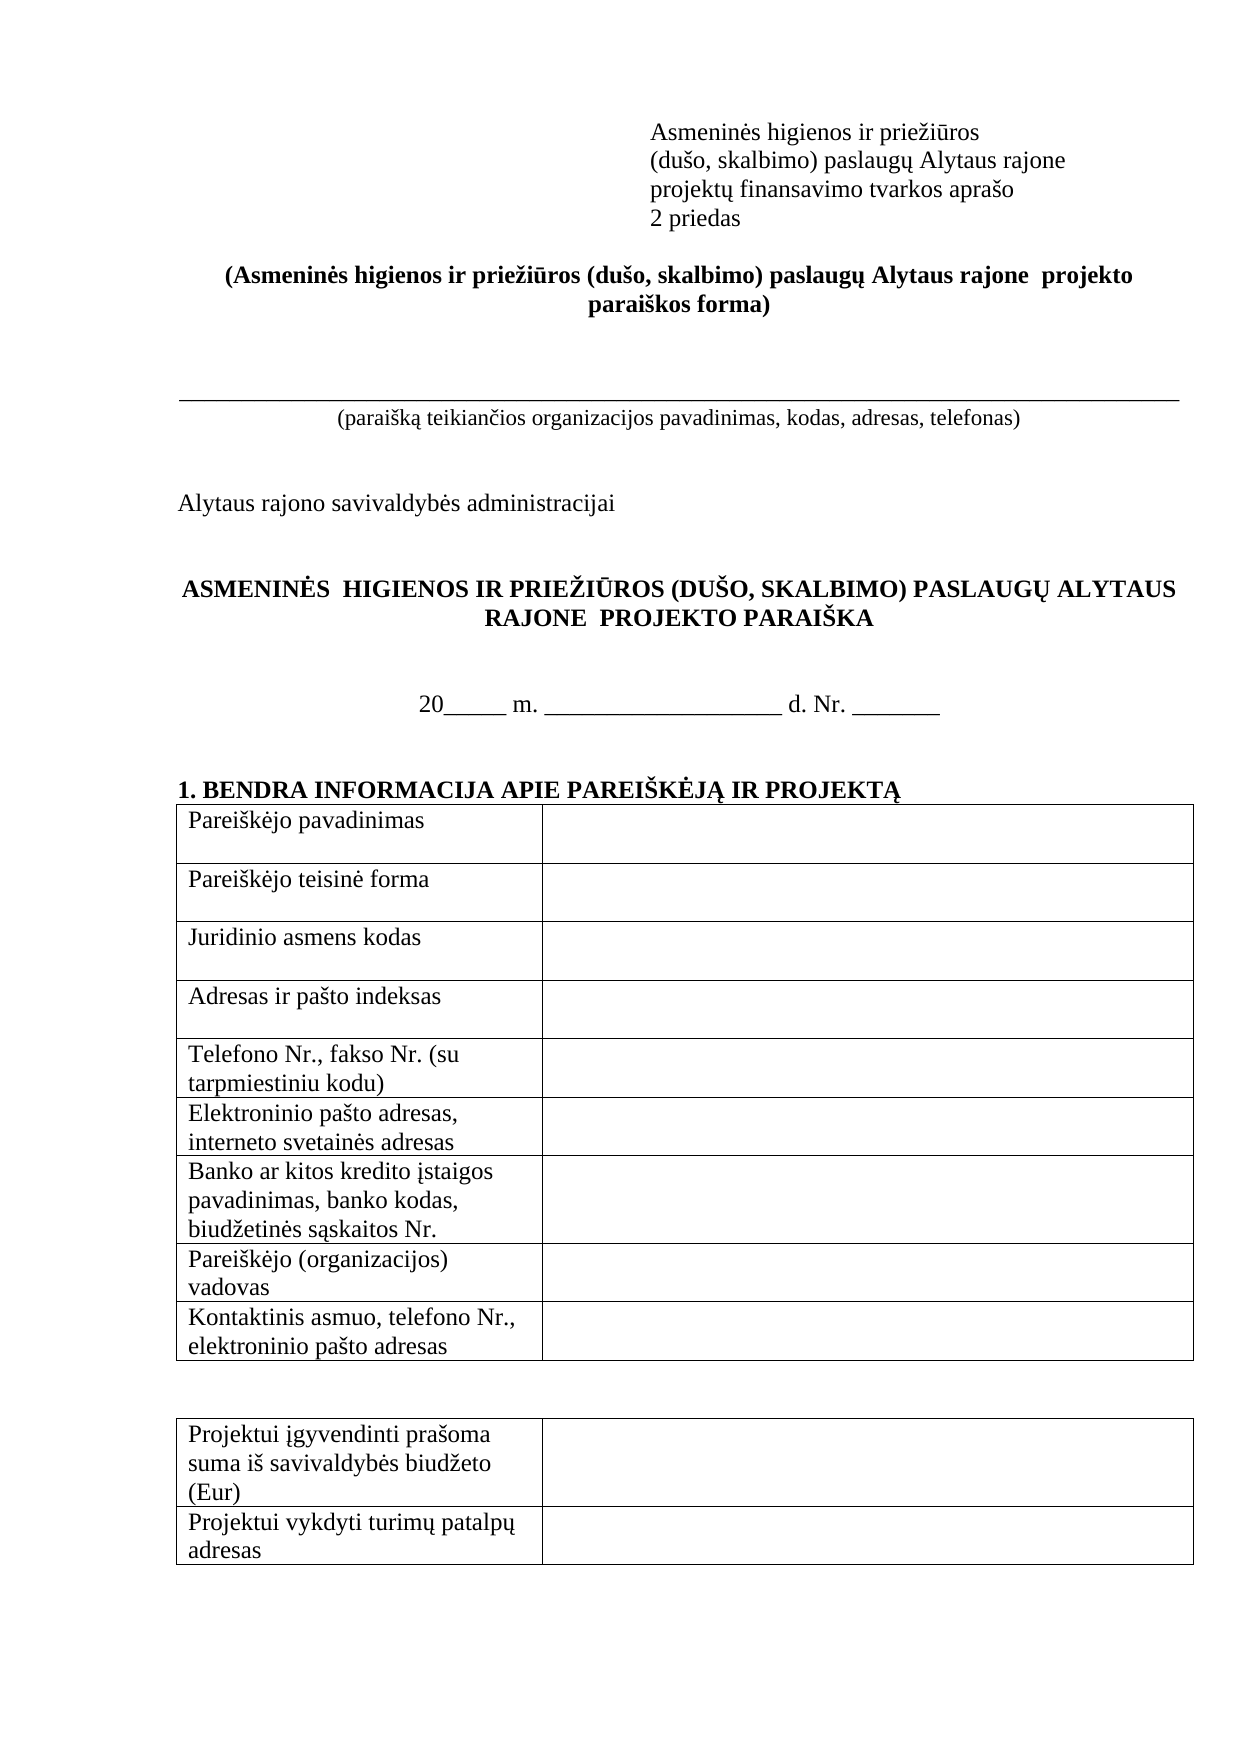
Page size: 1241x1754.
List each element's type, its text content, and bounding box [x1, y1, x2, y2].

table_cell Banko ar kitos kredito įstaigos pavadinimas, banko kodas, biudžetinės sąskaitos Nr. [177, 1156, 542, 1243]
table_cell Juridinio asmens kodas [177, 922, 542, 980]
table_cell Adresas ir pašto indeksas [177, 981, 542, 1038]
text (dušo, skalbimo) paslaugų Alytaus rajone [166, 145, 1181, 174]
table_cell [543, 922, 1193, 980]
table_cell [543, 1244, 1193, 1301]
text (paraišką teikiančios organizacijos pavadinimas, kodas, adresas, telefonas) [177, 404, 1181, 430]
text 2 priedas [177, 203, 1181, 232]
table_cell [543, 864, 1193, 921]
table_cell Kontaktinis asmuo, telefono Nr., elektroninio pašto adresas [177, 1302, 542, 1360]
table_header [543, 805, 1193, 863]
table_cell [543, 1302, 1193, 1360]
text 20_____ m. ___________________ d. Nr. _______ [177, 689, 1181, 718]
table_cell Telefono Nr., fakso Nr. (su tarpmiestiniu kodu) [177, 1039, 542, 1097]
table_cell [543, 981, 1193, 1038]
text Asmeninės higienos ir priežiūros [166, 117, 1181, 145]
text Alytaus rajono savivaldybės administracijai [177, 488, 1181, 517]
table_header Projektui įgyvendinti prašoma suma iš savivaldybės biudžeto (Eur) [177, 1419, 542, 1506]
text (Asmeninės higienos ir priežiūros (dušo, skalbimo) paslaugų Alytaus rajone projekto paraiškos forma) [177, 260, 1181, 318]
table_cell Projektui vykdyti turimų patalpų adresas [177, 1507, 542, 1564]
table_cell Elektroninio pašto adresas, interneto svetainės adresas [177, 1098, 542, 1155]
text ________________________________________________________________________________ [177, 375, 1181, 404]
text projektų finansavimo tvarkos aprašo [166, 174, 1181, 203]
table_cell [543, 1098, 1193, 1155]
table_header Pareiškėjo pavadinimas [177, 805, 542, 863]
table_header [543, 1419, 1193, 1506]
text ASMENINĖS HIGIENOS IR PRIEŽIŪROS (DUŠO, SKALBIMO) PASLAUGŲ ALYTAUS RAJONE PROJEKTO PARAIŠKA [177, 574, 1181, 632]
table_cell [543, 1156, 1193, 1243]
table_cell [543, 1039, 1193, 1097]
text 1. BENDRA INFORMACIJA APIE PAREIŠKĖJĄ IR PROJEKTĄ [177, 775, 1181, 804]
table_cell Pareiškėjo (organizacijos) vadovas [177, 1244, 542, 1301]
table_cell [543, 1507, 1193, 1564]
table_cell Pareiškėjo teisinė forma [177, 864, 542, 921]
